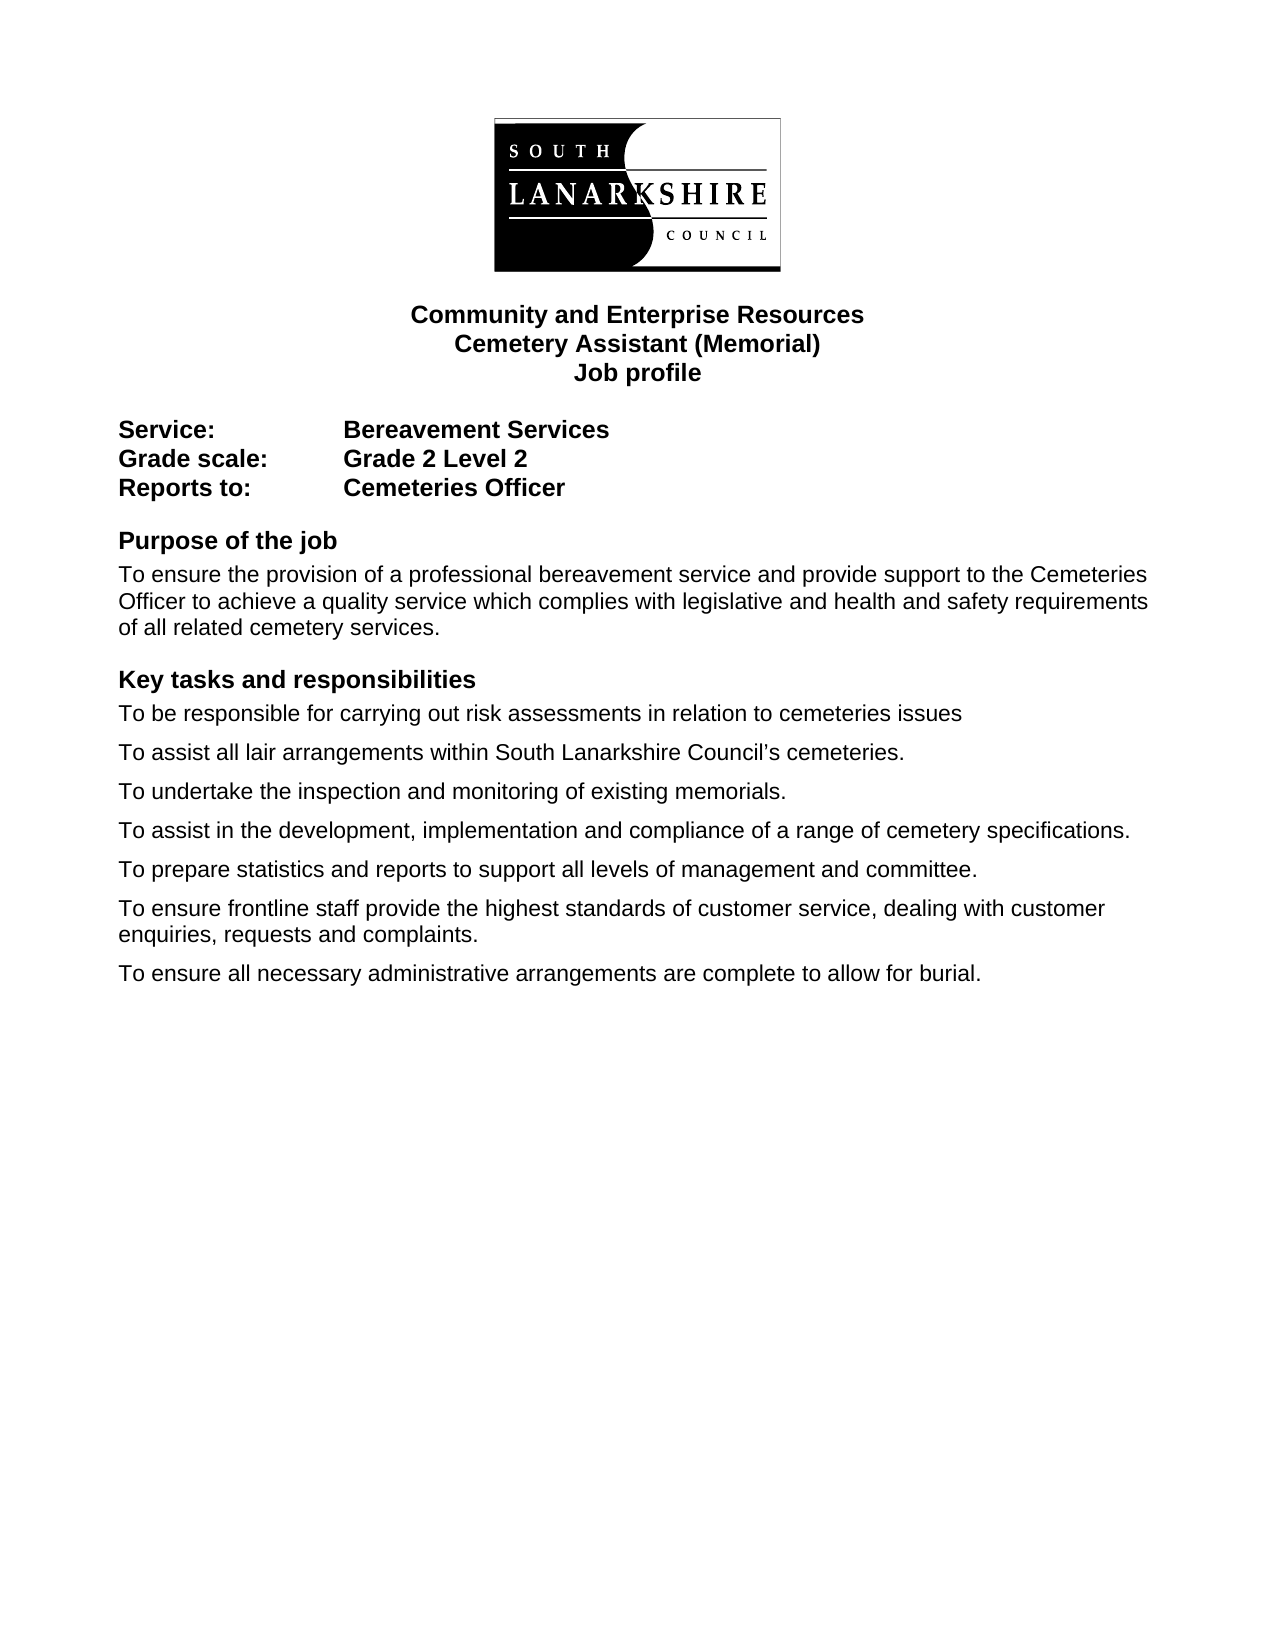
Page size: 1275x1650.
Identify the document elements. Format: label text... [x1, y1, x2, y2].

text Service: Bereavement Services [118, 415, 1157, 444]
text To prepare statistics and reports to support all levels of management and committee. [118, 856, 1157, 882]
text To assist all lair arrangements within South Lanarkshire Council’s cemeteries. [118, 739, 1157, 766]
text To ensure the provision of a professional bereavement service and provide support to the Cemeteries Officer to achieve a quality service which complies with legislative and health and safety requirements of all related cemetery services. [118, 561, 1157, 640]
subtitle Purpose of the job [118, 526, 1157, 555]
text To be responsible for carrying out risk assessments in relation to cemeteries issues [118, 700, 1157, 727]
subtitle Key tasks and responsibilities [118, 665, 1157, 694]
text To undertake the inspection and monitoring of existing memorials. [118, 778, 1157, 804]
text Grade scale: Grade 2 Level 2 [118, 444, 1157, 472]
text To ensure all necessary administrative arrangements are complete to allow for burial. [118, 960, 1157, 986]
text To assist in the development, implementation and compliance of a range of cemetery specifications. [118, 817, 1157, 843]
text Reports to: Cemeteries Officer [118, 472, 1157, 501]
subtitle Community and Enterprise Resources Cemetery Assistant (Memorial) Job profile [118, 300, 1157, 386]
text To ensure frontline staff provide the highest standards of customer service, dealing with customer enquiries, requests and complaints. [118, 894, 1157, 947]
